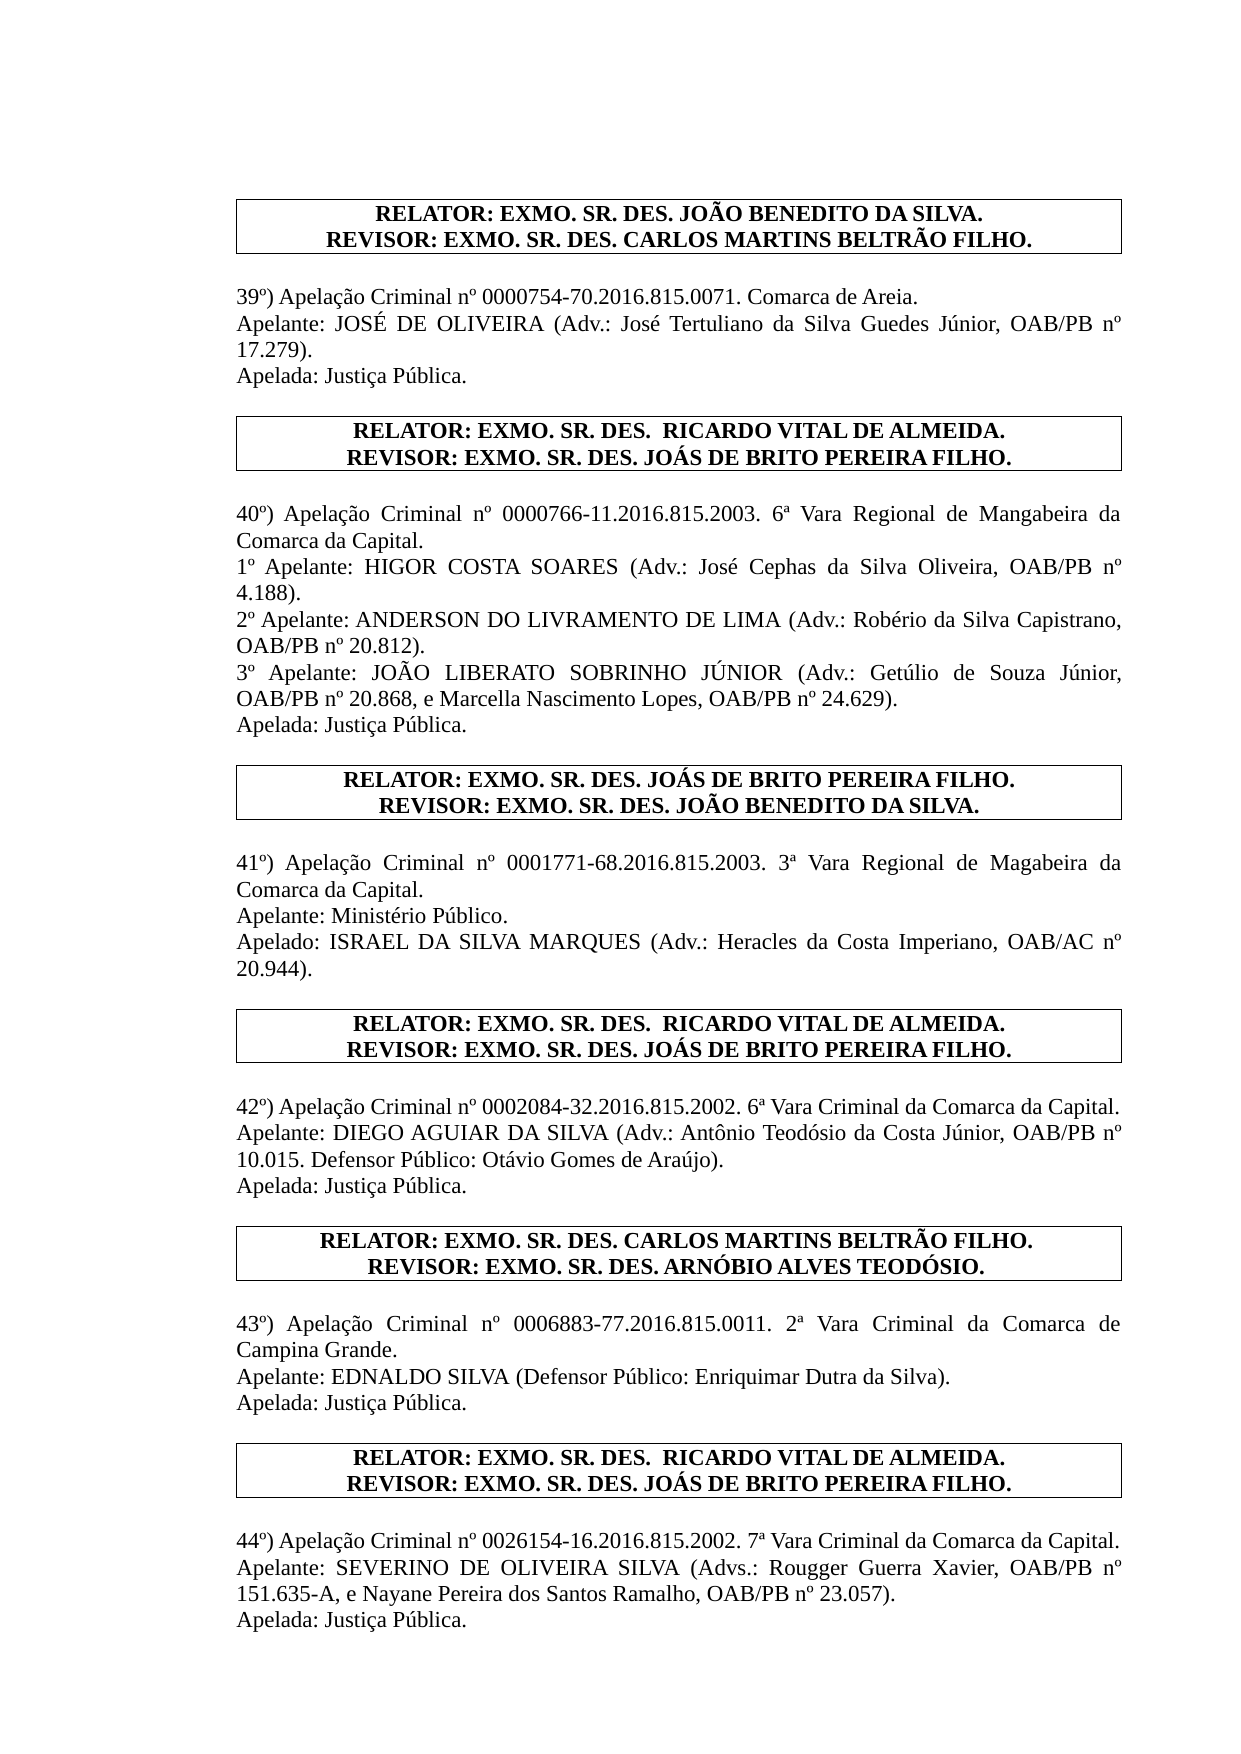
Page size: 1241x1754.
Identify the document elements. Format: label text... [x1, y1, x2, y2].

text 43º) Apelação Criminal nº 0006883-77.2016.815.0011. 2ª Vara Criminal da Comarca de Campina Grande. [236, 1310, 1122, 1363]
text Apelante: EDNALDO SILVA (Defensor Público: Enriquimar Dutra da Silva). [236, 1363, 1122, 1389]
text Apelada: Justiça Pública. [236, 1606, 1122, 1633]
text 2º Apelante: ANDERSON DO LIVRAMENTO DE LIMA (Adv.: Robério da Silva Capistrano, OAB/PB nº 20.812). [236, 606, 1122, 658]
text Apelante: SEVERINO DE OLIVEIRA SILVA (Advs.: Rougger Guerra Xavier, OAB/PB nº 151.635-A, e Nayane Pereira dos Santos Ramalho, OAB/PB nº 23.057). [236, 1554, 1122, 1606]
text RELATOR: EXMO. SR. DES. RICARDO VITAL DE ALMEIDA. [237, 417, 1121, 443]
text RELATOR: EXMO. SR. DES. JOÁS DE BRITO PEREIRA FILHO. [237, 766, 1121, 792]
text REVISOR: EXMO. SR. DES. ARNÓBIO ALVES TEODÓSIO. [237, 1252, 1121, 1280]
text RELATOR: EXMO. SR. DES. CARLOS MARTINS BELTRÃO FILHO. [237, 1227, 1121, 1252]
text Apelante: Ministério Público. [236, 902, 1122, 928]
text Apelante: JOSÉ DE OLIVEIRA (Adv.: José Tertuliano da Silva Guedes Júnior, OAB/PB nº 17.279). [236, 309, 1122, 362]
text REVISOR: EXMO. SR. DES. CARLOS MARTINS BELTRÃO FILHO. [237, 225, 1121, 253]
text Apelada: Justiça Pública. [236, 1172, 1122, 1198]
text 1º Apelante: HIGOR COSTA SOARES (Adv.: José Cephas da Silva Oliveira, OAB/PB nº 4.188). [236, 553, 1122, 606]
text REVISOR: EXMO. SR. DES. JOÁS DE BRITO PEREIRA FILHO. [237, 443, 1121, 470]
text Apelante: DIEGO AGUIAR DA SILVA (Adv.: Antônio Teodósio da Costa Júnior, OAB/PB nº 10.015. Defensor Público: Otávio Gomes de Araújo). [236, 1119, 1122, 1172]
text Apelada: Justiça Pública. [236, 362, 1122, 389]
text RELATOR: EXMO. SR. DES. JOÃO BENEDITO DA SILVA. [237, 200, 1121, 225]
text Apelada: Justiça Pública. [236, 1389, 1122, 1416]
text REVISOR: EXMO. SR. DES. JOÁS DE BRITO PEREIRA FILHO. [237, 1469, 1121, 1497]
text RELATOR: EXMO. SR. DES. RICARDO VITAL DE ALMEIDA. [237, 1444, 1121, 1469]
text 40º) Apelação Criminal nº 0000766-11.2016.815.2003. 6ª Vara Regional de Mangabeira da Comarca da Capital. [236, 500, 1122, 553]
text 41º) Apelação Criminal nº 0001771-68.2016.815.2003. 3ª Vara Regional de Magabeira da Comarca da Capital. [236, 849, 1122, 902]
text 42º) Apelação Criminal nº 0002084-32.2016.815.2002. 6ª Vara Criminal da Comarca da Capital. [236, 1093, 1122, 1119]
text 3º Apelante: JOÃO LIBERATO SOBRINHO JÚNIOR (Adv.: Getúlio de Souza Júnior, OAB/PB nº 20.868, e Marcella Nascimento Lopes, OAB/PB nº 24.629). [236, 658, 1122, 711]
text REVISOR: EXMO. SR. DES. JOÃO BENEDITO DA SILVA. [237, 792, 1121, 819]
text Apelado: ISRAEL DA SILVA MARQUES (Adv.: Heracles da Costa Imperiano, OAB/AC nº 20.944). [236, 928, 1122, 981]
text REVISOR: EXMO. SR. DES. JOÁS DE BRITO PEREIRA FILHO. [237, 1035, 1121, 1062]
text 44º) Apelação Criminal nº 0026154-16.2016.815.2002. 7ª Vara Criminal da Comarca da Capital. [236, 1527, 1122, 1554]
text Apelada: Justiça Pública. [236, 711, 1122, 738]
text RELATOR: EXMO. SR. DES. RICARDO VITAL DE ALMEIDA. [237, 1010, 1121, 1035]
text 39º) Apelação Criminal nº 0000754-70.2016.815.0071. Comarca de Areia. [236, 283, 1122, 309]
